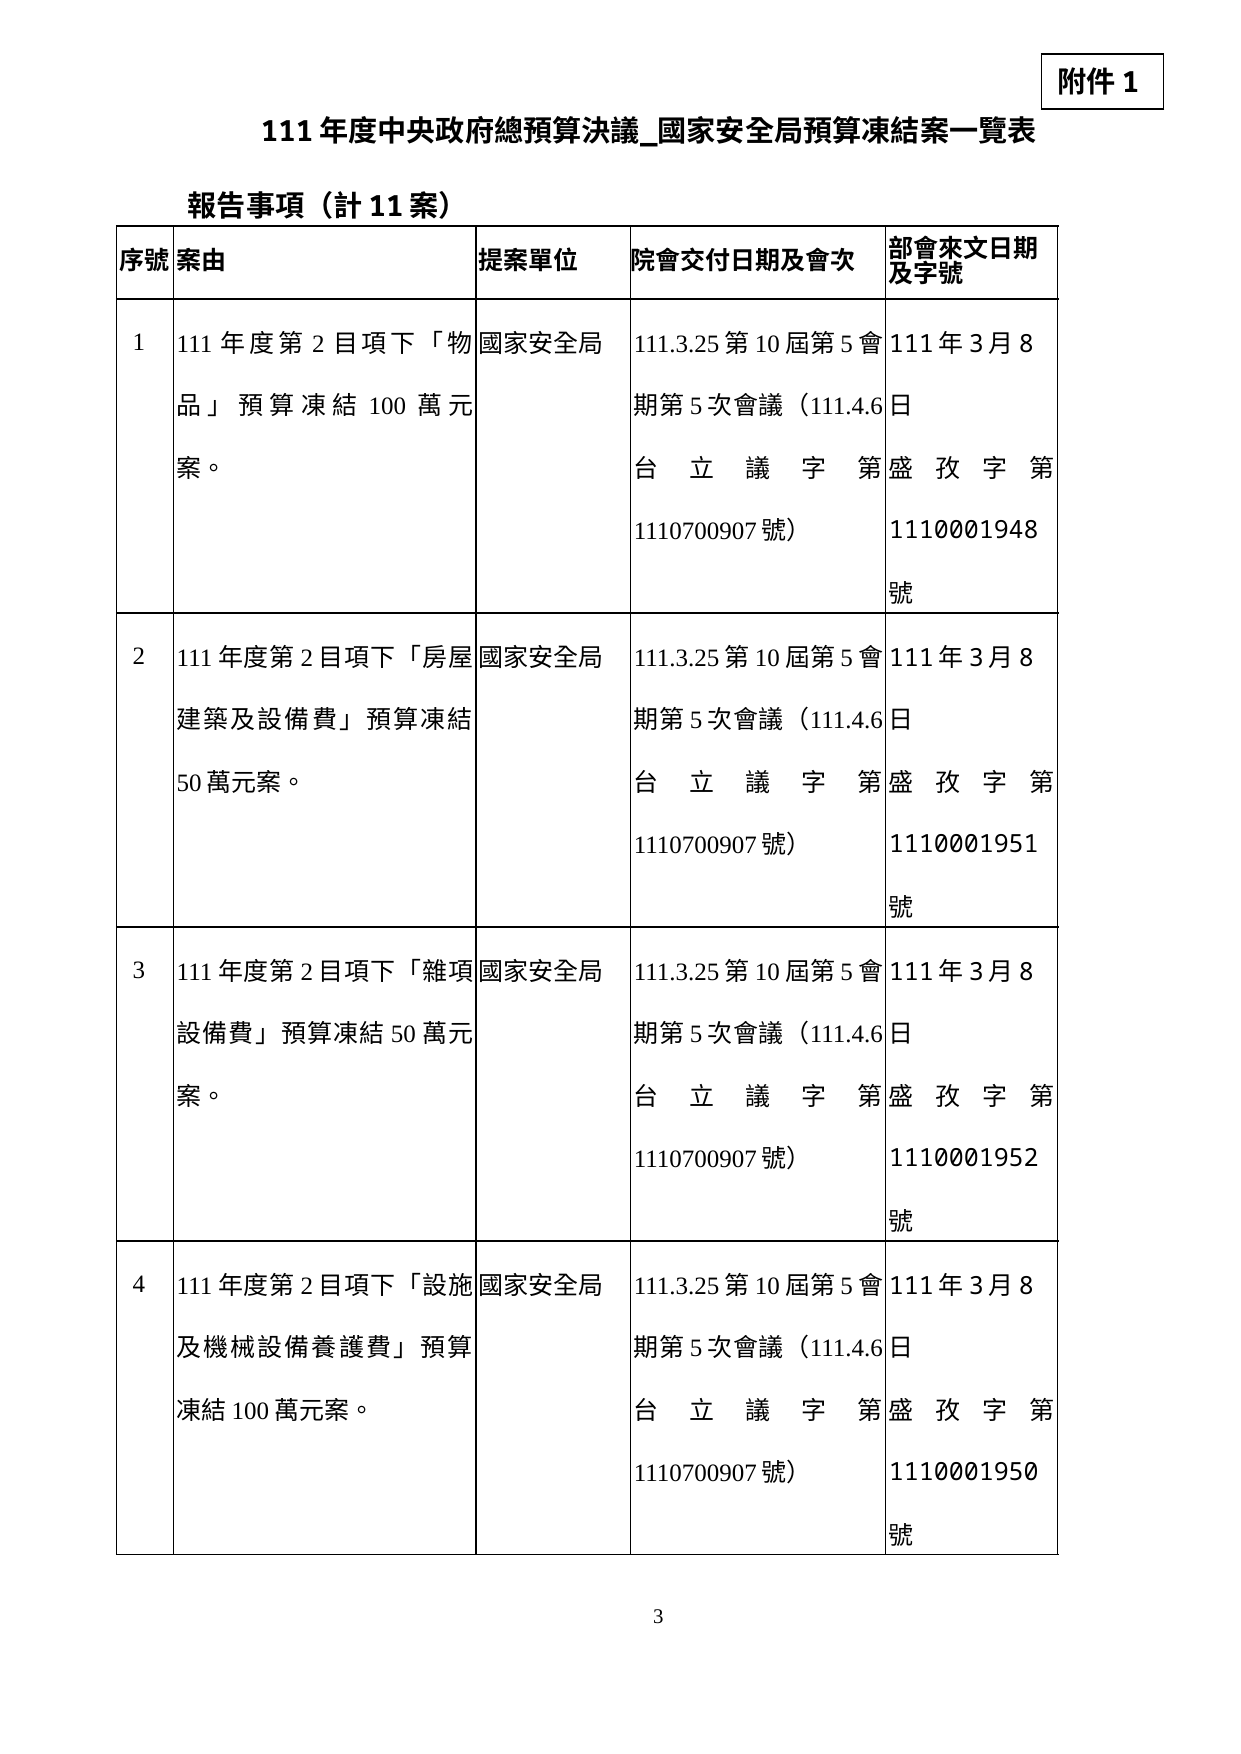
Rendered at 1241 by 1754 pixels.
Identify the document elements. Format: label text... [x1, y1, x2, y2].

table_cell 111年度第2目項下「房屋建築及設備費」預算凍結50萬元案。 [174, 614, 475, 926]
table_cell 國家安全局 [477, 928, 630, 1240]
text 報告事項（計11案） [187, 163, 1129, 225]
table_cell 111年度第2目項下「雜項設備費」預算凍結50萬元案。 [174, 928, 475, 1240]
text [1042, 55, 1163, 108]
table_cell [117, 300, 173, 612]
text 附件1 [1057, 62, 1148, 100]
table_cell 111.3.25第10屆第5會期第5次會議（111.4.6台立議字第1110700907號） [631, 300, 885, 612]
table_cell [117, 928, 173, 1240]
table_cell 國家安全局 [477, 300, 630, 612]
table_cell 111年3月8日 盛孜字第1110001951號 [886, 614, 1057, 926]
table_header 院會交付日期及會次 [631, 227, 885, 298]
table_cell [117, 614, 173, 926]
table_cell 111年3月8日 盛孜字第1110001950號 [886, 1242, 1057, 1554]
table_cell 111年度第2目項下「設施及機械設備養護費」預算凍結100萬元案。 [174, 1242, 475, 1554]
table_header 序號 [117, 227, 173, 298]
table_cell 111.3.25第10屆第5會期第5次會議（111.4.6台立議字第1110700907號） [631, 1242, 885, 1554]
table_header 部會來文日期及字號 [886, 227, 1057, 298]
table_cell 111.3.25第10屆第5會期第5次會議（111.4.6台立議字第1110700907號） [631, 928, 885, 1240]
table_cell 國家安全局 [477, 614, 630, 926]
table_cell 111年3月8日 盛孜字第1110001952號 [886, 928, 1057, 1240]
table_cell 111年3月8日 盛孜字第1110001948號 [886, 300, 1057, 612]
table_cell 111年度第2目項下「物品」預算凍結100萬元案。 [174, 300, 475, 612]
table_cell 111.3.25第10屆第5會期第5次會議（111.4.6台立議字第1110700907號） [631, 614, 885, 926]
table_header 提案單位 [477, 227, 630, 298]
table_header 案由 [174, 227, 475, 298]
table_cell 國家安全局 [477, 1242, 630, 1554]
table_cell [117, 1242, 173, 1554]
